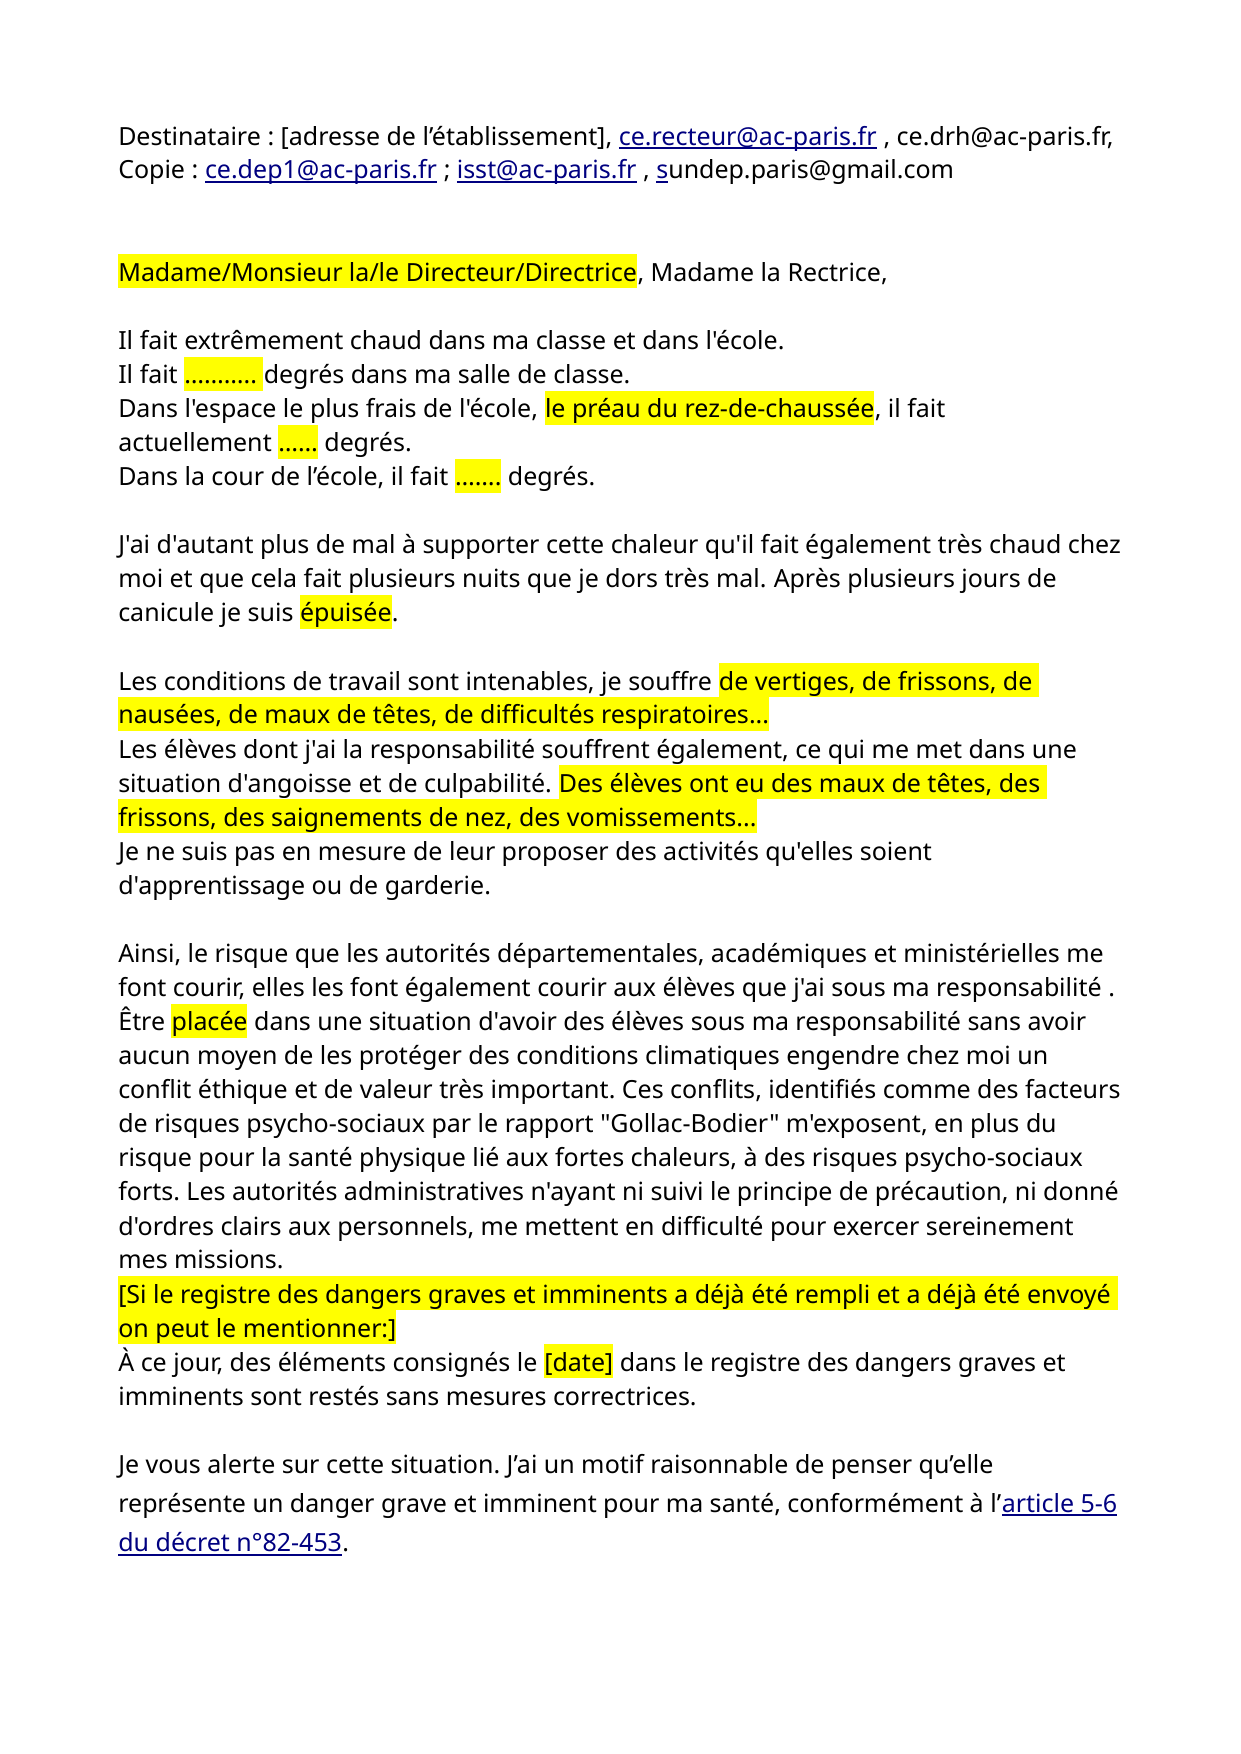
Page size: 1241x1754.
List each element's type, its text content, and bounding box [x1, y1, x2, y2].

text Je vous alerte sur cette situation. J’ai un motif raisonnable de penser qu’elle représente un danger grave et imminent pour ma santé, conformément à l’article 5-6 du décret n°82-453. [118, 1447, 1122, 1559]
text Ainsi, le risque que les autorités départementales, académiques et ministérielles me font courir, elles les font également courir aux élèves que j'ai sous ma responsabilité . Être placée dans une situation d'avoir des élèves sous ma responsabilité sans avoir aucun moyen de les protéger des conditions climatiques engendre chez moi un conflit éthique et de valeur très important. Ces conflits, identifiés comme des facteurs de risques psycho-sociaux par le rapport "Gollac-Bodier" m'exposent, en plus du risque pour la santé physique lié aux fortes chaleurs, à des risques psycho-sociaux forts. Les autorités administratives n'ayant ni suivi le principe de précaution, ni donné d'ordres clairs aux personnels, me mettent en difficulté pour exercer sereinement mes missions. [118, 936, 1122, 1276]
text À ce jour, des éléments consignés le [date] dans le registre des dangers graves et imminents sont restés sans mesures correctrices. [118, 1344, 1122, 1412]
text Madame/Monsieur la/le Directeur/Directrice, Madame la Rectrice, Il fait extrêmement chaud dans ma classe et dans l'école. [118, 254, 1122, 357]
text Il fait ……….. degrés dans ma salle de classe. [118, 357, 1122, 391]
text Dans l'espace le plus frais de l'école, le préau du rez-de-chaussée, il fait actuellement …… degrés. [118, 391, 1122, 459]
text J'ai d'autant plus de mal à supporter cette chaleur qu'il fait également très chaud chez moi et que cela fait plusieurs nuits que je dors très mal. Après plusieurs jours de canicule je suis épuisée. [118, 527, 1122, 629]
text Je ne suis pas en mesure de leur proposer des activités qu'elles soient d'apprentissage ou de garderie. [118, 833, 1122, 902]
text [Si le registre des dangers graves et imminents a déjà été rempli et a déjà été envoyé on peut le mentionner:] [118, 1276, 1122, 1344]
text Copie : ce.dep1@ac-paris.fr ; isst@ac-paris.fr , sundep.paris@gmail.com [118, 152, 1122, 186]
text Les élèves dont j'ai la responsabilité souffrent également, ce qui me met dans une situation d'angoisse et de culpabilité. Des élèves ont eu des maux de têtes, des frissons, des saignements de nez, des vomissements... [118, 731, 1122, 833]
text Les conditions de travail sont intenables, je souffre de vertiges, de frissons, de nausées, de maux de têtes, de difficultés respiratoires... [118, 663, 1122, 731]
text Dans la cour de l’école, il fait ……. degrés. [118, 459, 1122, 493]
text Destinataire : [adresse de l’établissement], ce.recteur@ac-paris.fr , ce.drh@ac-paris.fr, [118, 118, 1122, 152]
